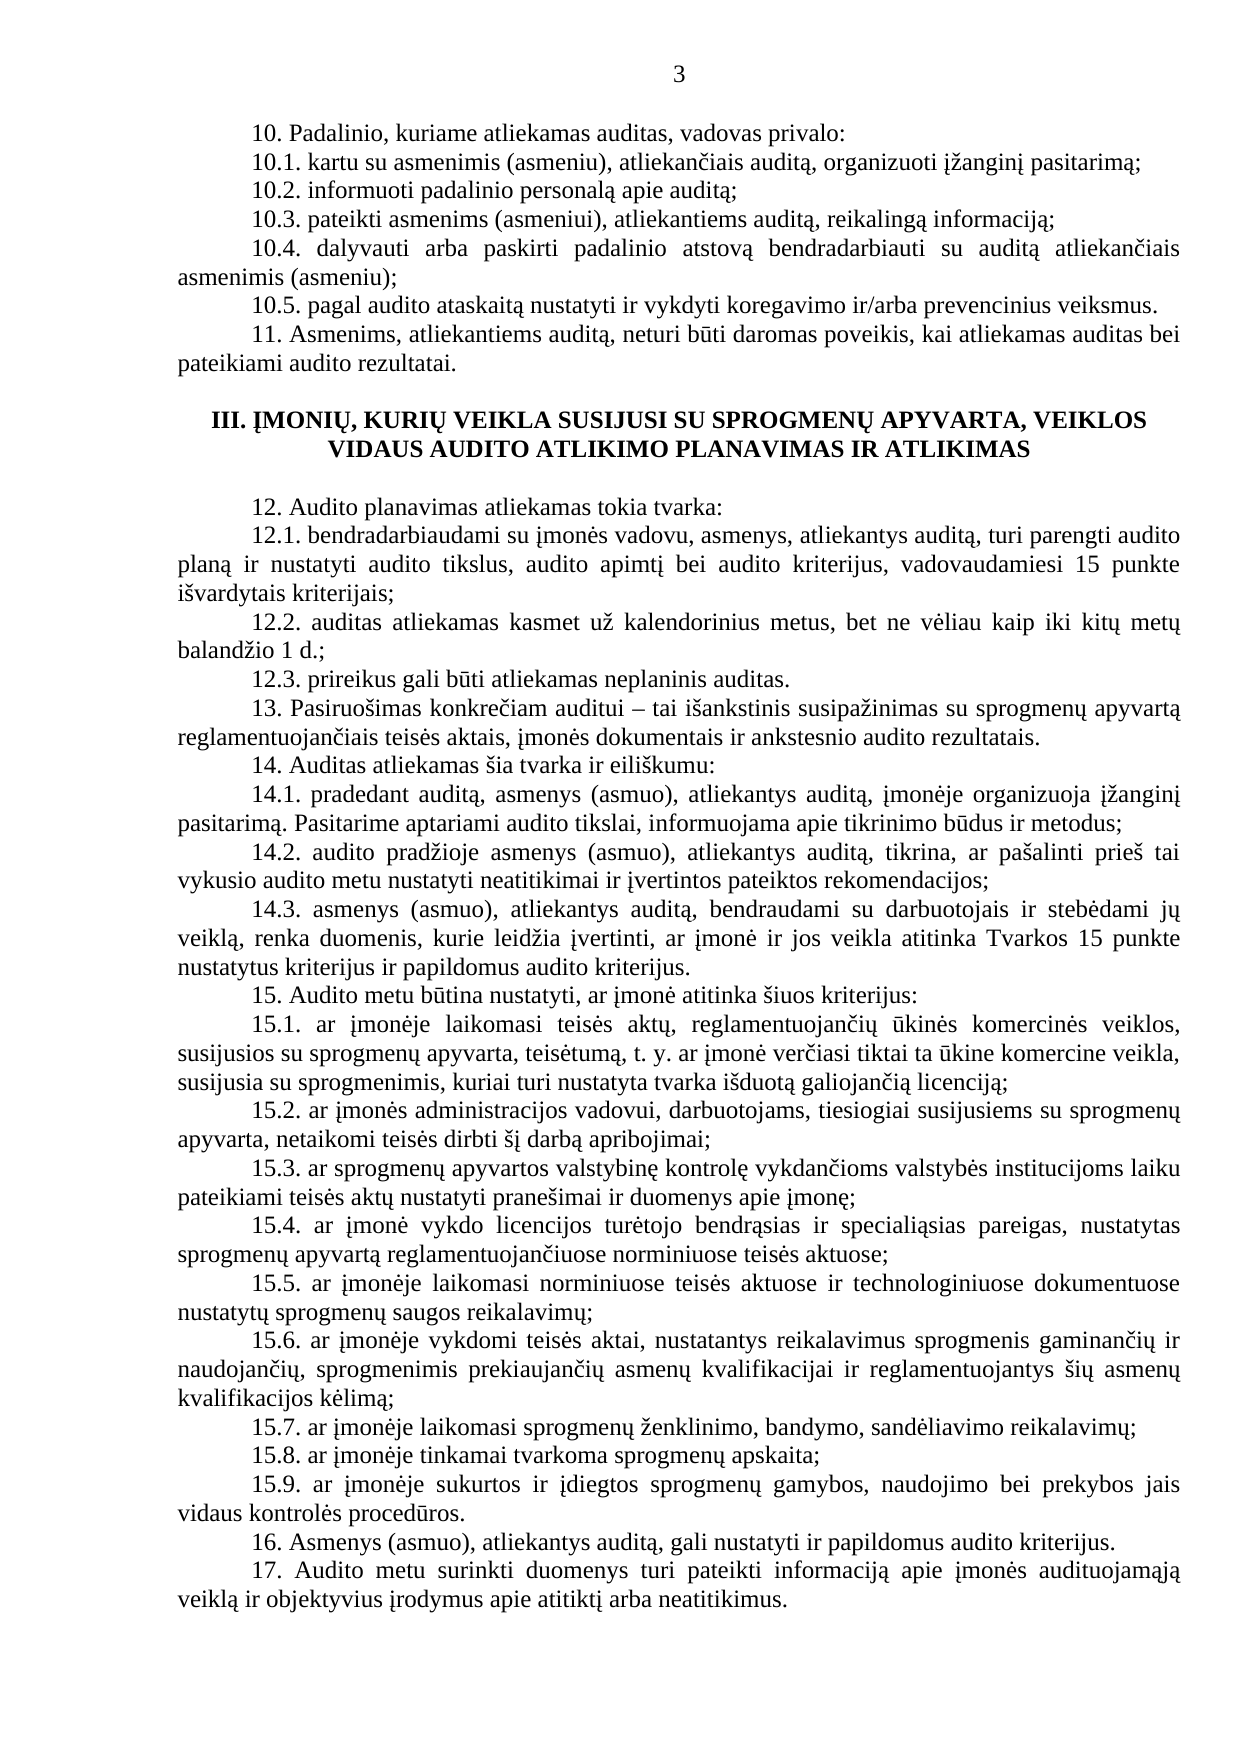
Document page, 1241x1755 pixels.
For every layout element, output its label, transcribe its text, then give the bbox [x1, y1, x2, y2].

text 17. Audito metu surinkti duomenys turi pateikti informaciją apie įmonės audituojamąją veiklą ir objektyvius įrodymus apie atitiktį arba neatitikimus. [177, 1556, 1181, 1613]
text 16. Asmenys (asmuo), atliekantys auditą, gali nustatyti ir papildomus audito kriterijus. [177, 1527, 1181, 1556]
text 15.6. ar įmonėje vykdomi teisės aktai, nustatantys reikalavimus sprogmenis gaminančių ir naudojančių, sprogmenimis prekiaujančių asmenų kvalifikacijai ir reglamentuojantys šių asmenų kvalifikacijos kėlimą; [177, 1326, 1181, 1412]
text 15.1. ar įmonėje laikomasi teisės aktų, reglamentuojančių ūkinės komercinės veiklos, susijusios su sprogmenų apyvarta, teisėtumą, t. y. ar įmonė verčiasi tiktai ta ūkine komercine veikla, susijusia su sprogmenimis, kuriai turi nustatyta tvarka išduotą galiojančią licenciją; [177, 1009, 1181, 1096]
text 15.5. ar įmonėje laikomasi norminiuose teisės aktuose ir technologiniuose dokumentuose nustatytų sprogmenų saugos reikalavimų; [177, 1268, 1181, 1326]
text 15.7. ar įmonėje laikomasi sprogmenų ženklinimo, bandymo, sandėliavimo reikalavimų; [177, 1412, 1181, 1441]
text 12.1. bendradarbiaudami su įmonės vadovu, asmenys, atliekantys auditą, turi parengti audito planą ir nustatyti audito tikslus, audito apimtį bei audito kriterijus, vadovaudamiesi 15 punkte išvardytais kriterijais; [177, 521, 1181, 607]
text 14.2. audito pradžioje asmenys (asmuo), atliekantys auditą, tikrina, ar pašalinti prieš tai vykusio audito metu nustatyti neatitikimai ir įvertintos pateiktos rekomendacijos; [177, 837, 1181, 894]
text 12.3. prireikus gali būti atliekamas neplaninis auditas. [177, 664, 1181, 693]
text 15.8. ar įmonėje tinkamai tvarkoma sprogmenų apskaita; [177, 1441, 1181, 1469]
text 13. Pasiruošimas konkrečiam auditui – tai išankstinis susipažinimas su sprogmenų apyvartą reglamentuojančiais teisės aktais, įmonės dokumentais ir ankstesnio audito rezultatais. [177, 693, 1181, 751]
text 11. Asmenims, atliekantiems auditą, neturi būti daromas poveikis, kai atliekamas auditas bei pateikiami audito rezultatai. [177, 319, 1181, 377]
text 10.4. dalyvauti arba paskirti padalinio atstovą bendradarbiauti su auditą atliekančiais asmenimis (asmeniu); [177, 233, 1181, 291]
text 15.4. ar įmonė vykdo licencijos turėtojo bendrąsias ir specialiąsias pareigas, nustatytas sprogmenų apyvartą reglamentuojančiuose norminiuose teisės aktuose; [177, 1211, 1181, 1268]
text 14.3. asmenys (asmuo), atliekantys auditą, bendraudami su darbuotojais ir stebėdami jų veiklą, renka duomenis, kurie leidžia įvertinti, ar įmonė ir jos veikla atitinka Tvarkos 15 punkte nustatytus kriterijus ir papildomus audito kriterijus. [177, 894, 1181, 981]
text 10.1. kartu su asmenimis (asmeniu), atliekančiais auditą, organizuoti įžanginį pasitarimą; [177, 147, 1181, 176]
text 15.9. ar įmonėje sukurtos ir įdiegtos sprogmenų gamybos, naudojimo bei prekybos jais vidaus kontrolės procedūros. [177, 1469, 1181, 1527]
text 15.2. ar įmonės administracijos vadovui, darbuotojams, tiesiogiai susijusiems su sprogmenų apyvarta, netaikomi teisės dirbti šį darbą apribojimai; [177, 1096, 1181, 1153]
text III. Įmonių, kurių veikla susijusi su sprogmenų apyvarta, veiklos VIDAUS AUDITO ATLIKIMO PLANAVIMAS IR ATLIKIMAS [177, 406, 1181, 463]
text 12. Audito planavimas atliekamas tokia tvarka: [177, 492, 1181, 521]
text 12.2. auditas atliekamas kasmet už kalendorinius metus, bet ne vėliau kaip iki kitų metų balandžio 1 d.; [177, 607, 1181, 664]
text 10.3. pateikti asmenims (asmeniui), atliekantiems auditą, reikalingą informaciją; [177, 204, 1181, 233]
text 10. Padalinio, kuriame atliekamas auditas, vadovas privalo: [177, 118, 1181, 147]
text 10.2. informuoti padalinio personalą apie auditą; [177, 176, 1181, 204]
text 14.1. pradedant auditą, asmenys (asmuo), atliekantys auditą, įmonėje organizuoja įžanginį pasitarimą. Pasitarime aptariami audito tikslai, informuojama apie tikrinimo būdus ir metodus; [177, 779, 1181, 837]
text 15. Audito metu būtina nustatyti, ar įmonė atitinka šiuos kriterijus: [177, 981, 1181, 1009]
text 10.5. pagal audito ataskaitą nustatyti ir vykdyti koregavimo ir/arba prevencinius veiksmus. [177, 291, 1181, 319]
text 15.3. ar sprogmenų apyvartos valstybinę kontrolę vykdančioms valstybės institucijoms laiku pateikiami teisės aktų nustatyti pranešimai ir duomenys apie įmonę; [177, 1153, 1181, 1211]
text 14. Auditas atliekamas šia tvarka ir eiliškumu: [177, 751, 1181, 779]
